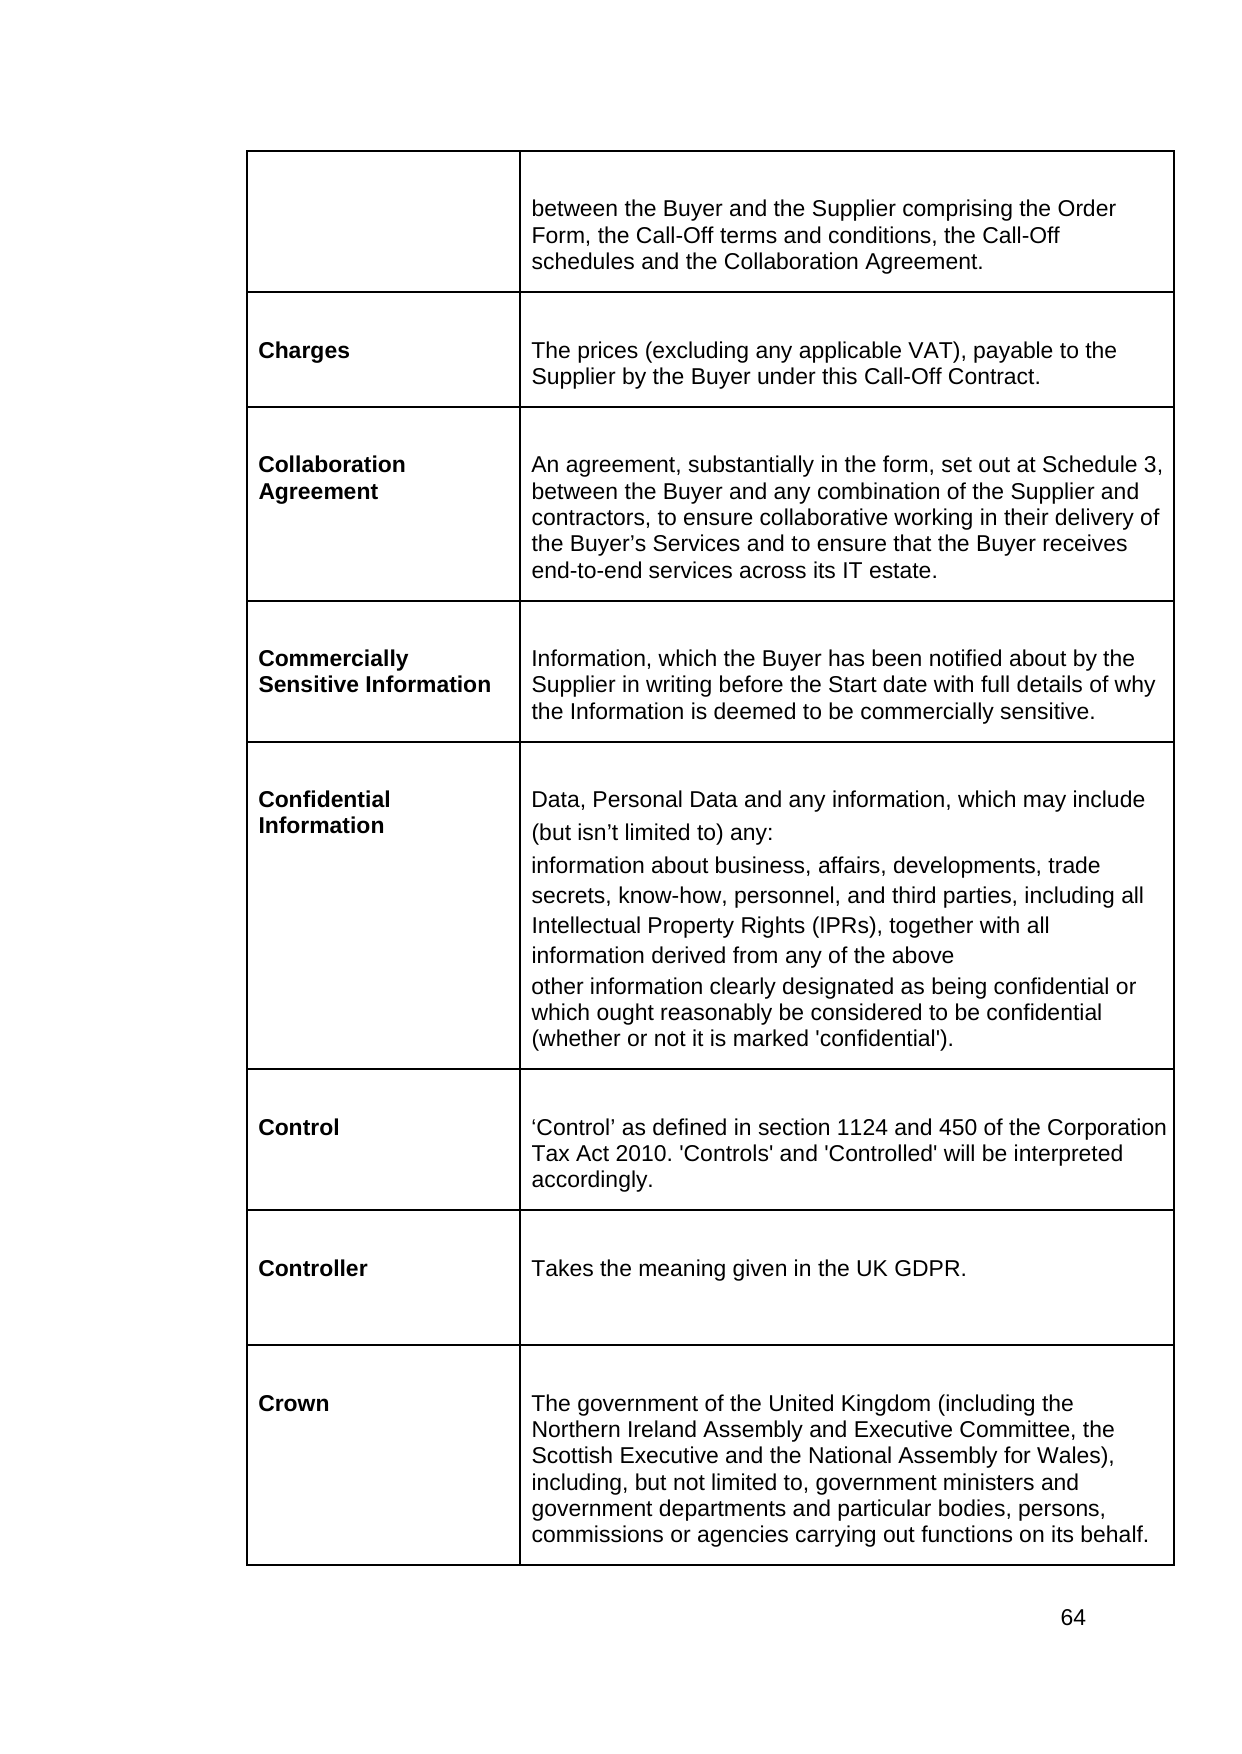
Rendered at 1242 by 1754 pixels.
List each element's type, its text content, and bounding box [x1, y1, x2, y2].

table_cell Collaboration Agreement [248, 408, 519, 599]
table_cell Charges [248, 293, 519, 406]
table_cell Confidential Information [248, 743, 519, 1068]
table_cell Takes the meaning given in the UK GDPR. [521, 1211, 1173, 1344]
table_cell [248, 152, 519, 291]
table_cell The government of the United Kingdom (including the Northern Ireland Assembly and Executive Committee, the Scottish Executive and the National Assembly for Wales), including, but not limited to, government ministers and government departments and particular bodies, persons, commissions or agencies carrying out functions on its behalf. [521, 1346, 1173, 1564]
table_cell Control [248, 1070, 519, 1209]
table_cell ‘Control’ as defined in section 1124 and 450 of the Corporation Tax Act 2010. 'Controls' and 'Controlled' will be interpreted accordingly. [521, 1070, 1173, 1209]
table_cell Information, which the Buyer has been notified about by the Supplier in writing before the Start date with full details of why the Information is deemed to be commercially sensitive. [521, 602, 1173, 741]
table_cell Data, Personal Data and any information, which may include (but isn’t limited to) any: information about business, affairs, developments, trade secrets, know-how, personnel, and third parties, including all Intellectual Property Rights (IPRs), together with all information derived from any of the above other information clearly designated as being confidential or which ought reasonably be considered to be confidential (whether or not it is marked 'confidential'). [521, 743, 1173, 1068]
table_cell between the Buyer and the Supplier comprising the Order Form, the Call-Off terms and conditions, the Call-Off schedules and the Collaboration Agreement. [521, 152, 1173, 291]
table_cell The prices (excluding any applicable VAT), payable to the Supplier by the Buyer under this Call-Off Contract. [521, 293, 1173, 406]
table_cell An agreement, substantially in the form, set out at Schedule 3, between the Buyer and any combination of the Supplier and contractors, to ensure collaborative working in their delivery of the Buyer’s Services and to ensure that the Buyer receives end-to-end services across its IT estate. [521, 408, 1173, 599]
table_cell Crown [248, 1346, 519, 1564]
table_cell Controller [248, 1211, 519, 1344]
table_cell Commercially Sensitive Information [248, 602, 519, 741]
